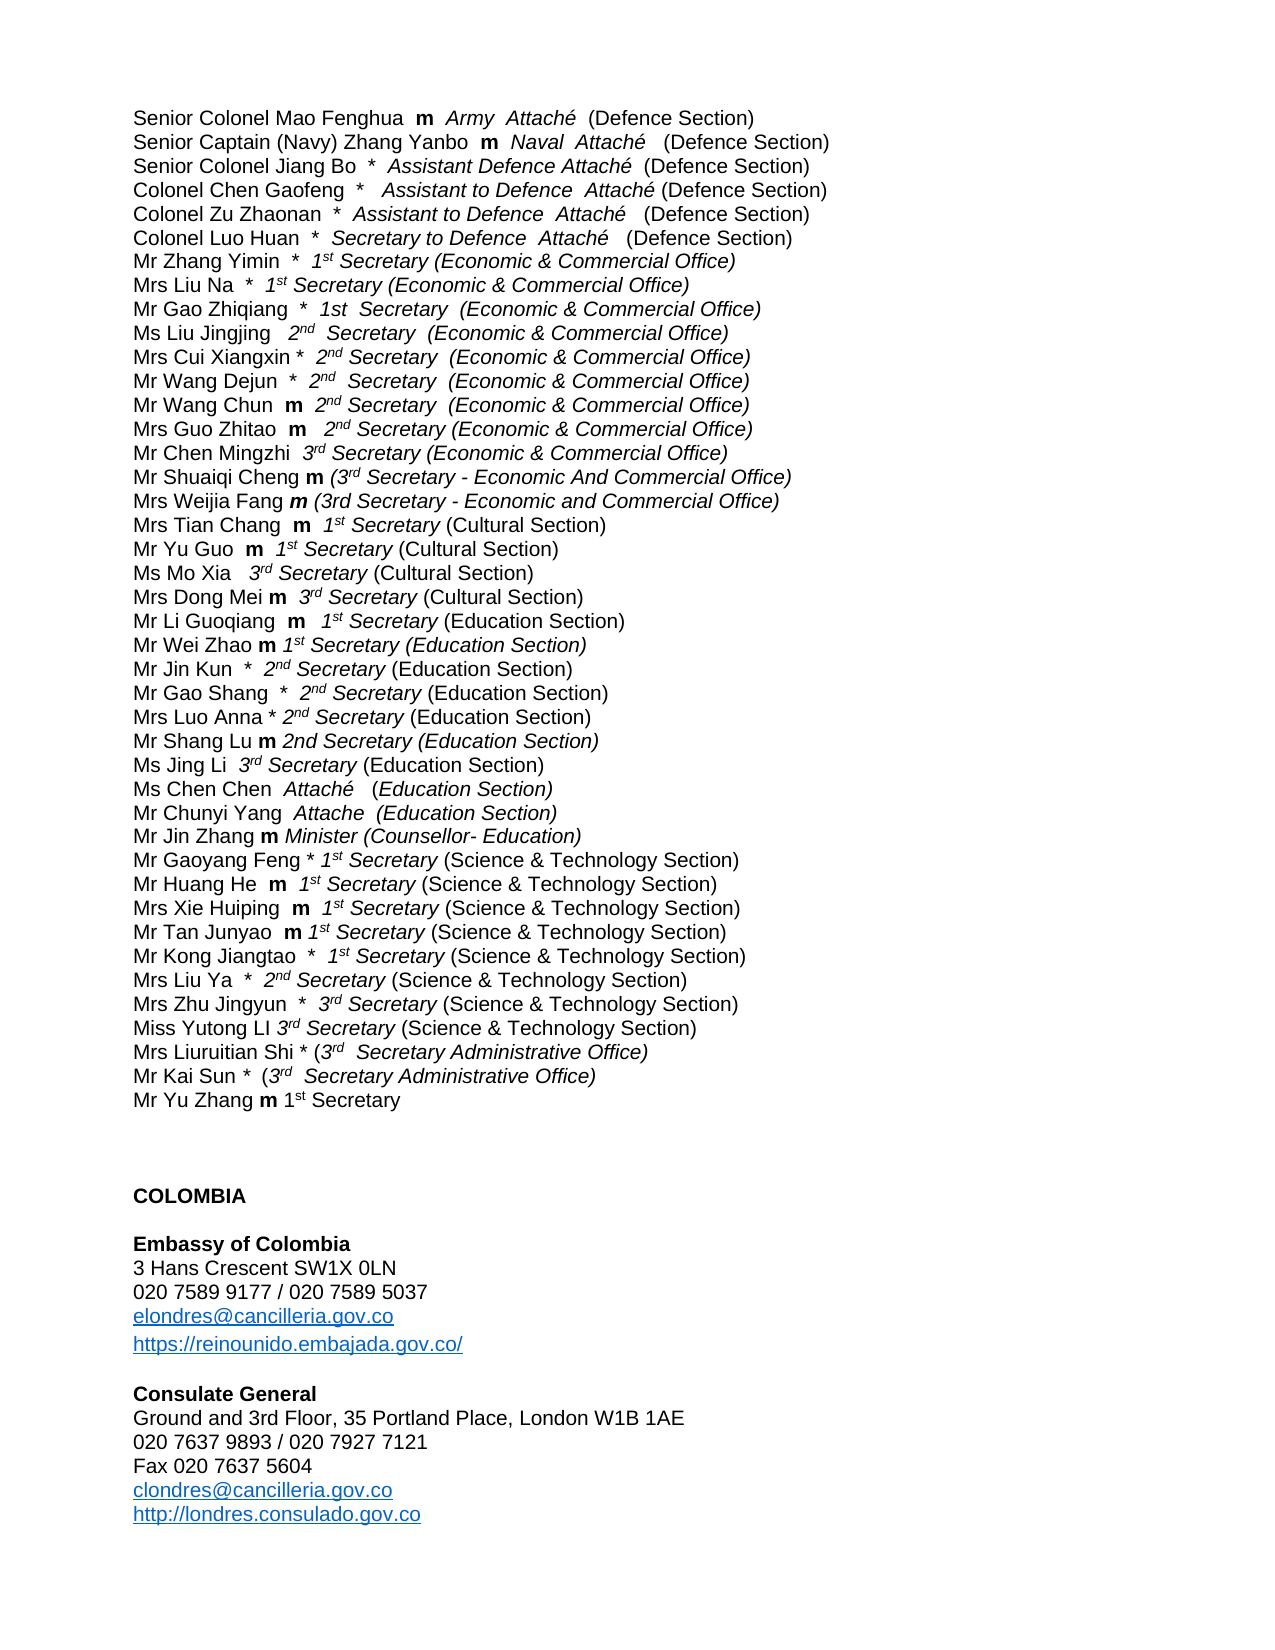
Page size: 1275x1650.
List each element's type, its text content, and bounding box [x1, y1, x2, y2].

text Mr Gao Shang * 2nd Secretary (Education Section) [133, 681, 1181, 704]
text Ground and 3rd Floor, 35 Portland Place, London W1B 1AE [133, 1406, 1181, 1430]
text http://londres.consulado.gov.co [133, 1502, 1181, 1526]
text Mr Chen Mingzhi 3rd Secretary (Economic & Commercial Office) [133, 441, 1181, 465]
text Mr Kai Sun * (3rd Secretary Administrative Office) [133, 1064, 1181, 1088]
text https://reinounido.embajada.gov.co/ [133, 1327, 1181, 1358]
text clondres@cancilleria.gov.co [133, 1478, 1181, 1502]
text Mr Kong Jiangtao * 1st Secretary (Science & Technology Section) [133, 944, 1181, 968]
text Mr Jin Kun * 2nd Secretary (Education Section) [133, 657, 1181, 681]
text Colonel Zu Zhaonan * Assistant to Defence Attaché (Defence Section) [133, 201, 1181, 225]
text Mr Shuaiqi Cheng m (3rd Secretary - Economic And Commercial Office) [133, 465, 1181, 489]
text Senior Colonel Mao Fenghua m Army Attaché (Defence Section) [133, 106, 1181, 129]
text COLOMBIA [133, 1184, 1181, 1208]
text Mrs Cui Xiangxin * 2nd Secretary (Economic & Commercial Office) [133, 345, 1181, 369]
text Mr Yu Zhang m 1st Secretary [133, 1088, 1181, 1112]
text Mr Wang Chun m 2nd Secretary (Economic & Commercial Office) [133, 393, 1181, 417]
text 3 Hans Crescent SW1X 0LN [133, 1256, 1181, 1279]
text Mrs Liuruitian Shi * (3rd Secretary Administrative Office) [133, 1040, 1181, 1064]
text Senior Colonel Jiang Bo * Assistant Defence Attaché (Defence Section) [133, 153, 1181, 177]
text Mrs Zhu Jingyun * 3rd Secretary (Science & Technology Section) [133, 992, 1181, 1016]
text Mrs Luo Anna * 2nd Secretary (Education Section) [133, 704, 1181, 728]
text Miss Yutong LI 3rd Secretary (Science & Technology Section) [133, 1016, 1181, 1040]
text Colonel Luo Huan * Secretary to Defence Attaché (Defence Section) [133, 225, 1181, 249]
text Mr Jin Zhang m Minister (Counsellor- Education) [133, 824, 1181, 848]
text Embassy of Colombia [133, 1232, 1181, 1256]
text Colonel Chen Gaofeng * Assistant to Defence Attaché (Defence Section) [133, 177, 1181, 201]
text Mr Huang He m 1st Secretary (Science & Technology Section) [133, 872, 1181, 896]
text Ms Liu Jingjing 2nd Secretary (Economic & Commercial Office) [133, 321, 1181, 345]
text Ms Mo Xia 3rd Secretary (Cultural Section) [133, 561, 1181, 585]
text Consulate General [133, 1382, 1181, 1406]
text Mr Gaoyang Feng * 1st Secretary (Science & Technology Section) [133, 848, 1181, 872]
text Mrs Liu Ya * 2nd Secretary (Science & Technology Section) [133, 968, 1181, 992]
text Mr Tan Junyao m 1st Secretary (Science & Technology Section) [133, 920, 1181, 944]
text Mr Wang Dejun * 2nd Secretary (Economic & Commercial Office) [133, 369, 1181, 393]
text Mr Gao Zhiqiang * 1st Secretary (Economic & Commercial Office) [133, 297, 1181, 321]
text 020 7589 9177 / 020 7589 5037 [133, 1279, 1181, 1303]
text Mrs Xie Huiping m 1st Secretary (Science & Technology Section) [133, 896, 1181, 920]
text Mrs Dong Mei m 3rd Secretary (Cultural Section) [133, 585, 1181, 609]
text Mr Yu Guo m 1st Secretary (Cultural Section) [133, 537, 1181, 561]
text Mr Wei Zhao m 1st Secretary (Education Section) [133, 633, 1181, 657]
text Mr Li Guoqiang m 1st Secretary (Education Section) [133, 609, 1181, 633]
text Mr Shang Lu m 2nd Secretary (Education Section) [133, 728, 1181, 752]
text 020 7637 9893 / 020 7927 7121 [133, 1430, 1181, 1454]
text Mrs Tian Chang m 1st Secretary (Cultural Section) [133, 513, 1181, 537]
text Senior Captain (Navy) Zhang Yanbo m Naval Attaché (Defence Section) [133, 129, 1181, 153]
text Mr Chunyi Yang Attache (Education Section) [133, 800, 1181, 824]
text Ms Jing Li 3rd Secretary (Education Section) [133, 752, 1181, 776]
text Mrs Guo Zhitao m 2nd Secretary (Economic & Commercial Office) [133, 417, 1181, 441]
text Mr Zhang Yimin * 1st Secretary (Economic & Commercial Office) [133, 249, 1181, 273]
text Fax 020 7637 5604 [133, 1454, 1181, 1478]
text Mrs Liu Na * 1st Secretary (Economic & Commercial Office) [133, 273, 1181, 297]
text Ms Chen Chen Attaché (Education Section) [133, 776, 1181, 800]
text elondres@cancilleria.gov.co [133, 1303, 1181, 1327]
text Mrs Weijia Fang m (3rd Secretary - Economic and Commercial Office) [133, 489, 1181, 513]
